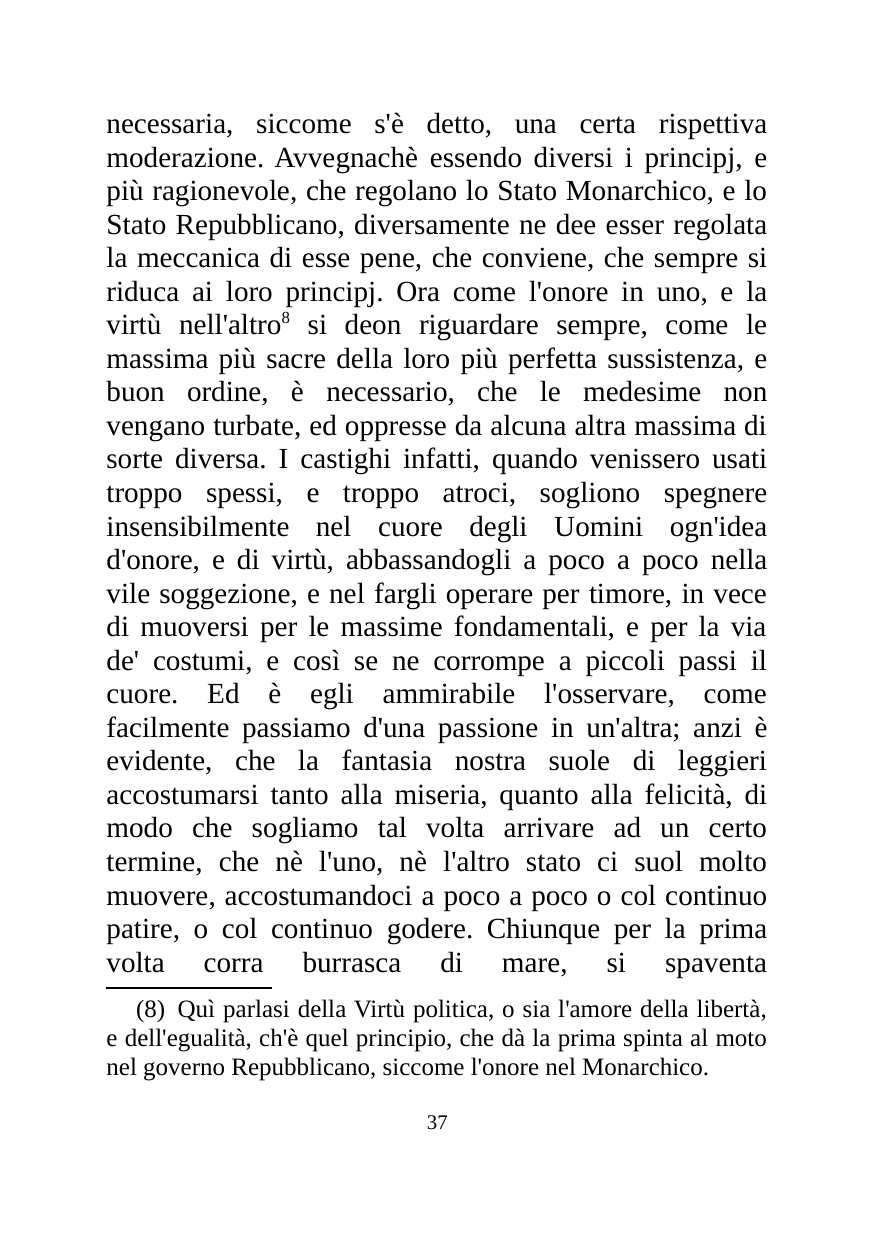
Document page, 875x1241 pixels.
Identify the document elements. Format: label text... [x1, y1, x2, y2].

text Quì parlasi della Virtù politica, o sia l'amore della libertà, e dell'egualità, ch'è quel principio, che dà la prima spinta al moto nel governo Repubblicano, siccome l'onore nel Monarchico. [106, 994, 768, 1080]
text necessaria, siccome s'è detto, una certa rispettiva moderazione. Avvegnachè essendo diversi i principj, e più ragionevole, che regolano lo Stato Monarchico, e lo Stato Repubblicano, diversamente ne dee esser regolata la meccanica di esse pene, che conviene, che sempre si riduca ai loro principj. Ora come l'onore in uno, e la virtù nell'altro si deon riguardare sempre, come le massima più sacre della loro più perfetta sussistenza, e buon ordine, è necessario, che le medesime non vengano turbate, ed oppresse da alcuna altra massima di sorte diversa. I castighi infatti, quando venissero usati troppo spessi, e troppo atroci, sogliono spegnere insensibilmente nel cuore degli Uomini ogn'idea d'onore, e di virtù, abbassandogli a poco a poco nella vile soggezione, e nel fargli operare per timore, in vece di muoversi per le massime fondamentali, e per la via de' costumi, e così se ne corrompe a piccoli passi il cuore. Ed è egli ammirabile l'osservare, come facilmente passiamo d'una passione in un'altra; anzi è evidente, che la fantasia nostra suole di leggieri accostumarsi tanto alla miseria, quanto alla felicità, di modo che sogliamo tal volta arrivare ad un certo termine, che nè l'uno, nè l'altro stato ci suol molto muovere, accostumandoci a poco a poco o col continuo patire, o col continuo godere. Chiunque per la prima volta corra burrasca di mare, si spaventa [106, 106, 768, 978]
